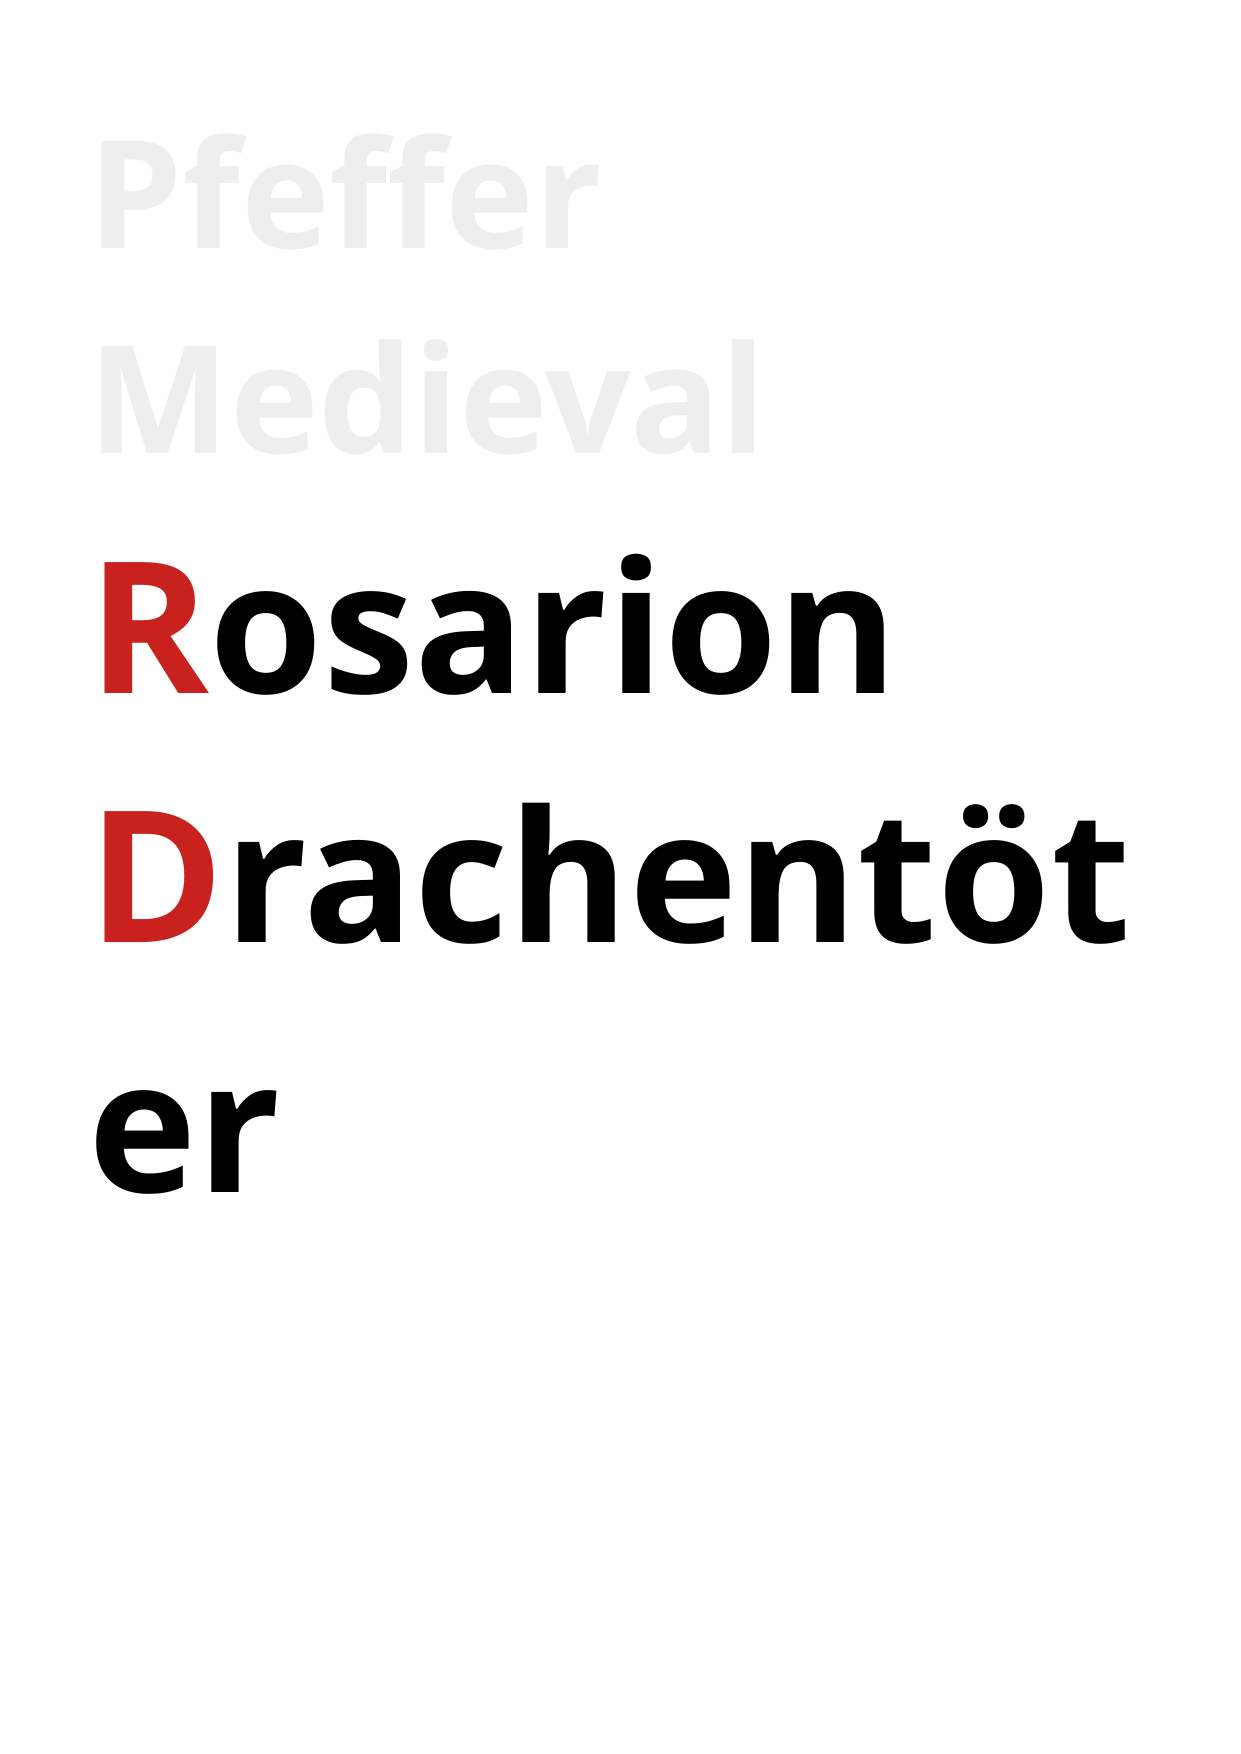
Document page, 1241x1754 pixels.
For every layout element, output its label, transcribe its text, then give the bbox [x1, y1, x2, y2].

text Rosarion Drachentöter [88, 497, 1152, 1246]
text Pfeffer Medieval [88, 88, 1152, 497]
